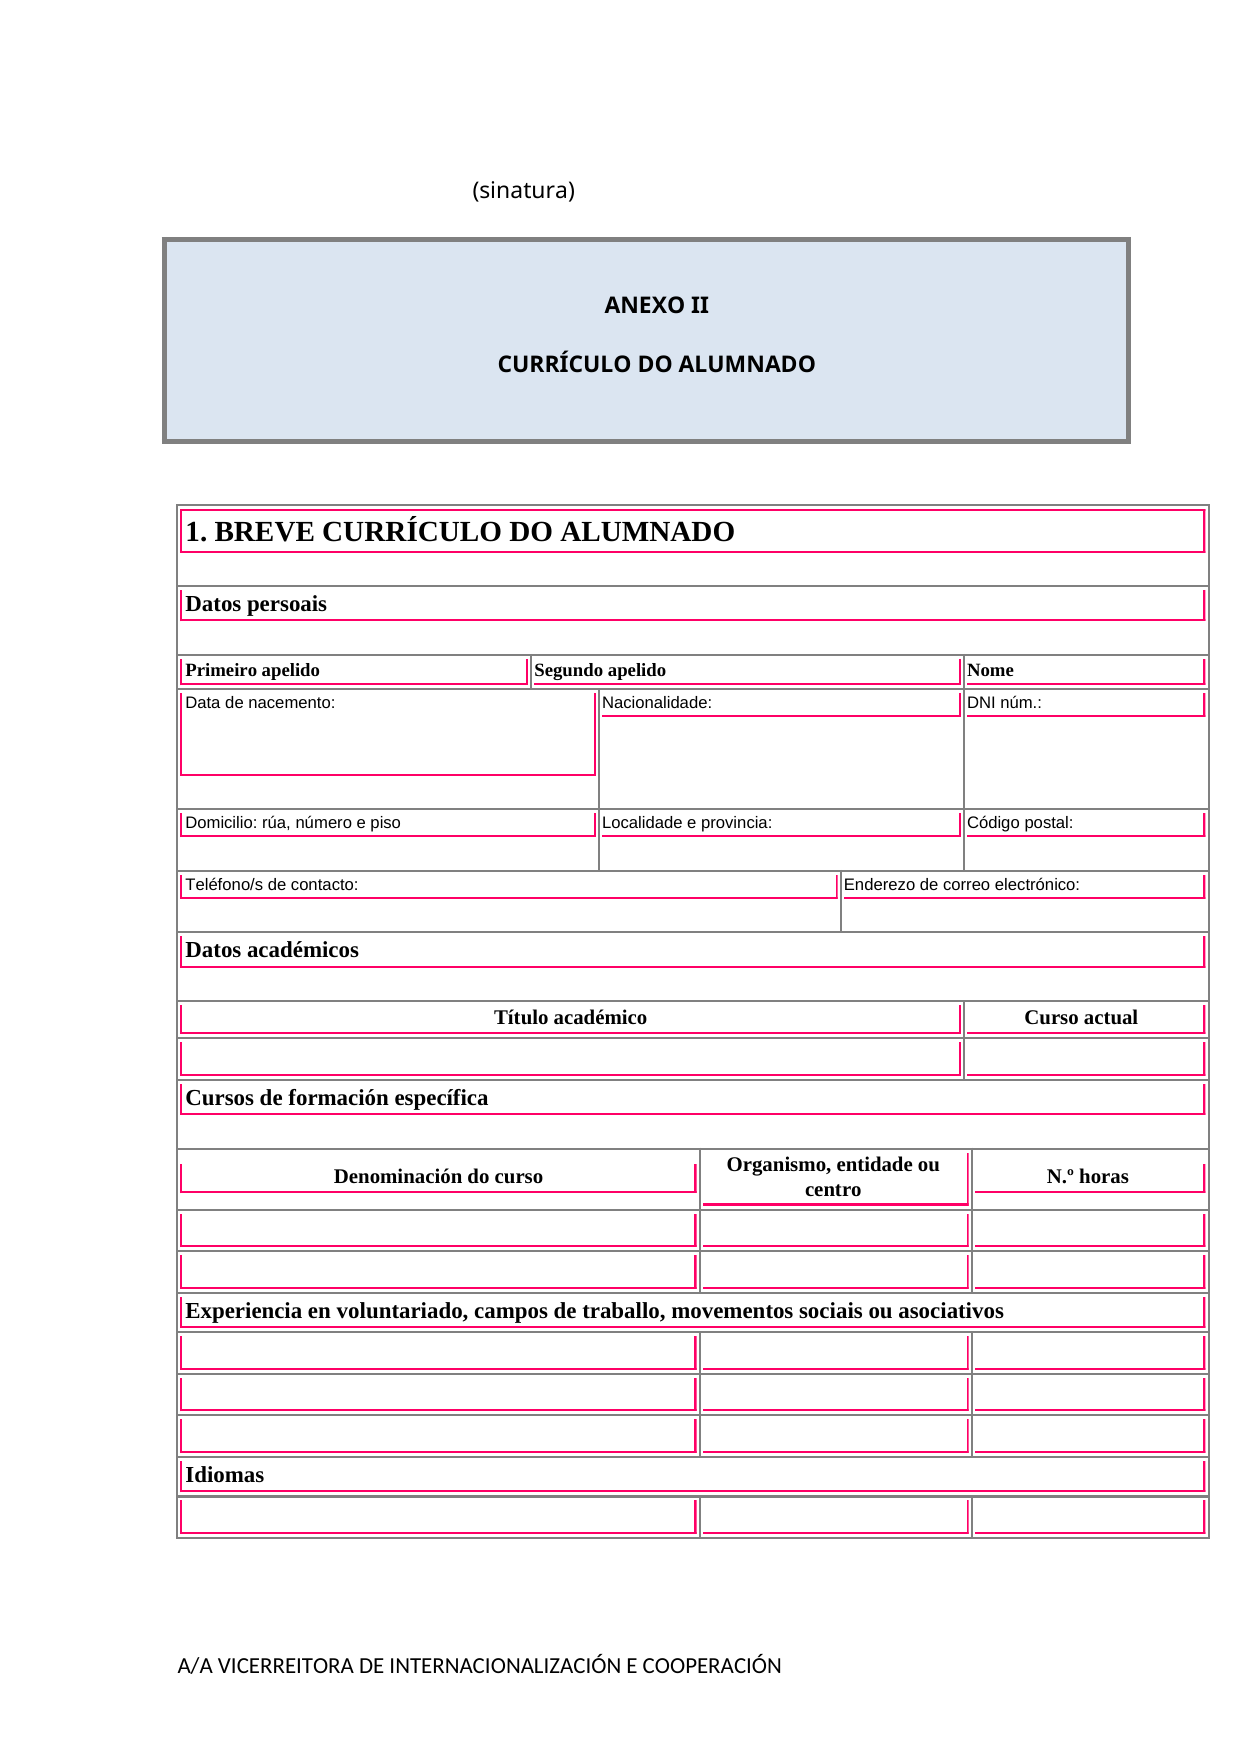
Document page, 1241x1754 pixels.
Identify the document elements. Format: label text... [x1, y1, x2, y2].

table_cell [973, 1252, 1208, 1292]
table_cell Título académico [178, 1002, 963, 1037]
table_cell Data de nacemento: [178, 690, 598, 808]
text (sinatura) [177, 174, 1122, 206]
table_cell [178, 1375, 699, 1414]
table_cell [178, 1333, 699, 1373]
table_cell N.º horas [973, 1150, 1208, 1208]
table_cell Nome [965, 656, 1208, 688]
table_cell Enderezo de correo electrónico: [842, 872, 1208, 931]
table_cell Idiomas [178, 1458, 1208, 1495]
table_cell [178, 1252, 699, 1292]
table_cell [701, 1375, 971, 1414]
table_cell Primeiro apelido [178, 656, 530, 688]
table_header ANEXO II CURRÍCULO DO ALUMNADO [167, 242, 1126, 439]
table_cell [178, 1039, 963, 1079]
table_cell Datos académicos [178, 933, 1208, 1000]
table_cell Código postal: [965, 810, 1208, 870]
table_cell Segundo apelido [532, 656, 963, 688]
table_cell DNI núm.: [965, 690, 1208, 808]
table_cell [178, 1498, 699, 1537]
table_cell Domicilio: rúa, número e piso [178, 810, 598, 870]
table_cell Localidade e provincia: [600, 810, 963, 870]
table_cell [701, 1252, 971, 1292]
table_cell [973, 1498, 1208, 1537]
table_cell [701, 1498, 971, 1537]
table_cell [701, 1333, 971, 1373]
table_cell Denominación do curso [178, 1150, 699, 1208]
table_cell [178, 1416, 699, 1456]
table_cell [965, 1039, 1208, 1079]
table_cell [973, 1211, 1208, 1250]
table_cell [973, 1375, 1208, 1414]
table_cell [701, 1416, 971, 1456]
table_cell [973, 1333, 1208, 1373]
table_cell [701, 1211, 971, 1250]
table_header 1. BREVE CURRÍCULO DO ALUMNADO [178, 506, 1208, 585]
table_cell Datos persoais [178, 587, 1208, 654]
table_cell Organismo, entidade ou centro [701, 1150, 971, 1208]
table_cell Cursos de formación específica [178, 1081, 1208, 1147]
table_cell Experiencia en voluntariado, campos de traballo, movementos sociais ou asociativos [178, 1294, 1208, 1331]
table_cell Teléfono/s de contacto: [178, 872, 840, 931]
table_cell Nacionalidade: [600, 690, 963, 808]
table_cell [973, 1416, 1208, 1456]
table_cell Curso actual [965, 1002, 1208, 1037]
table_cell [178, 1211, 699, 1250]
